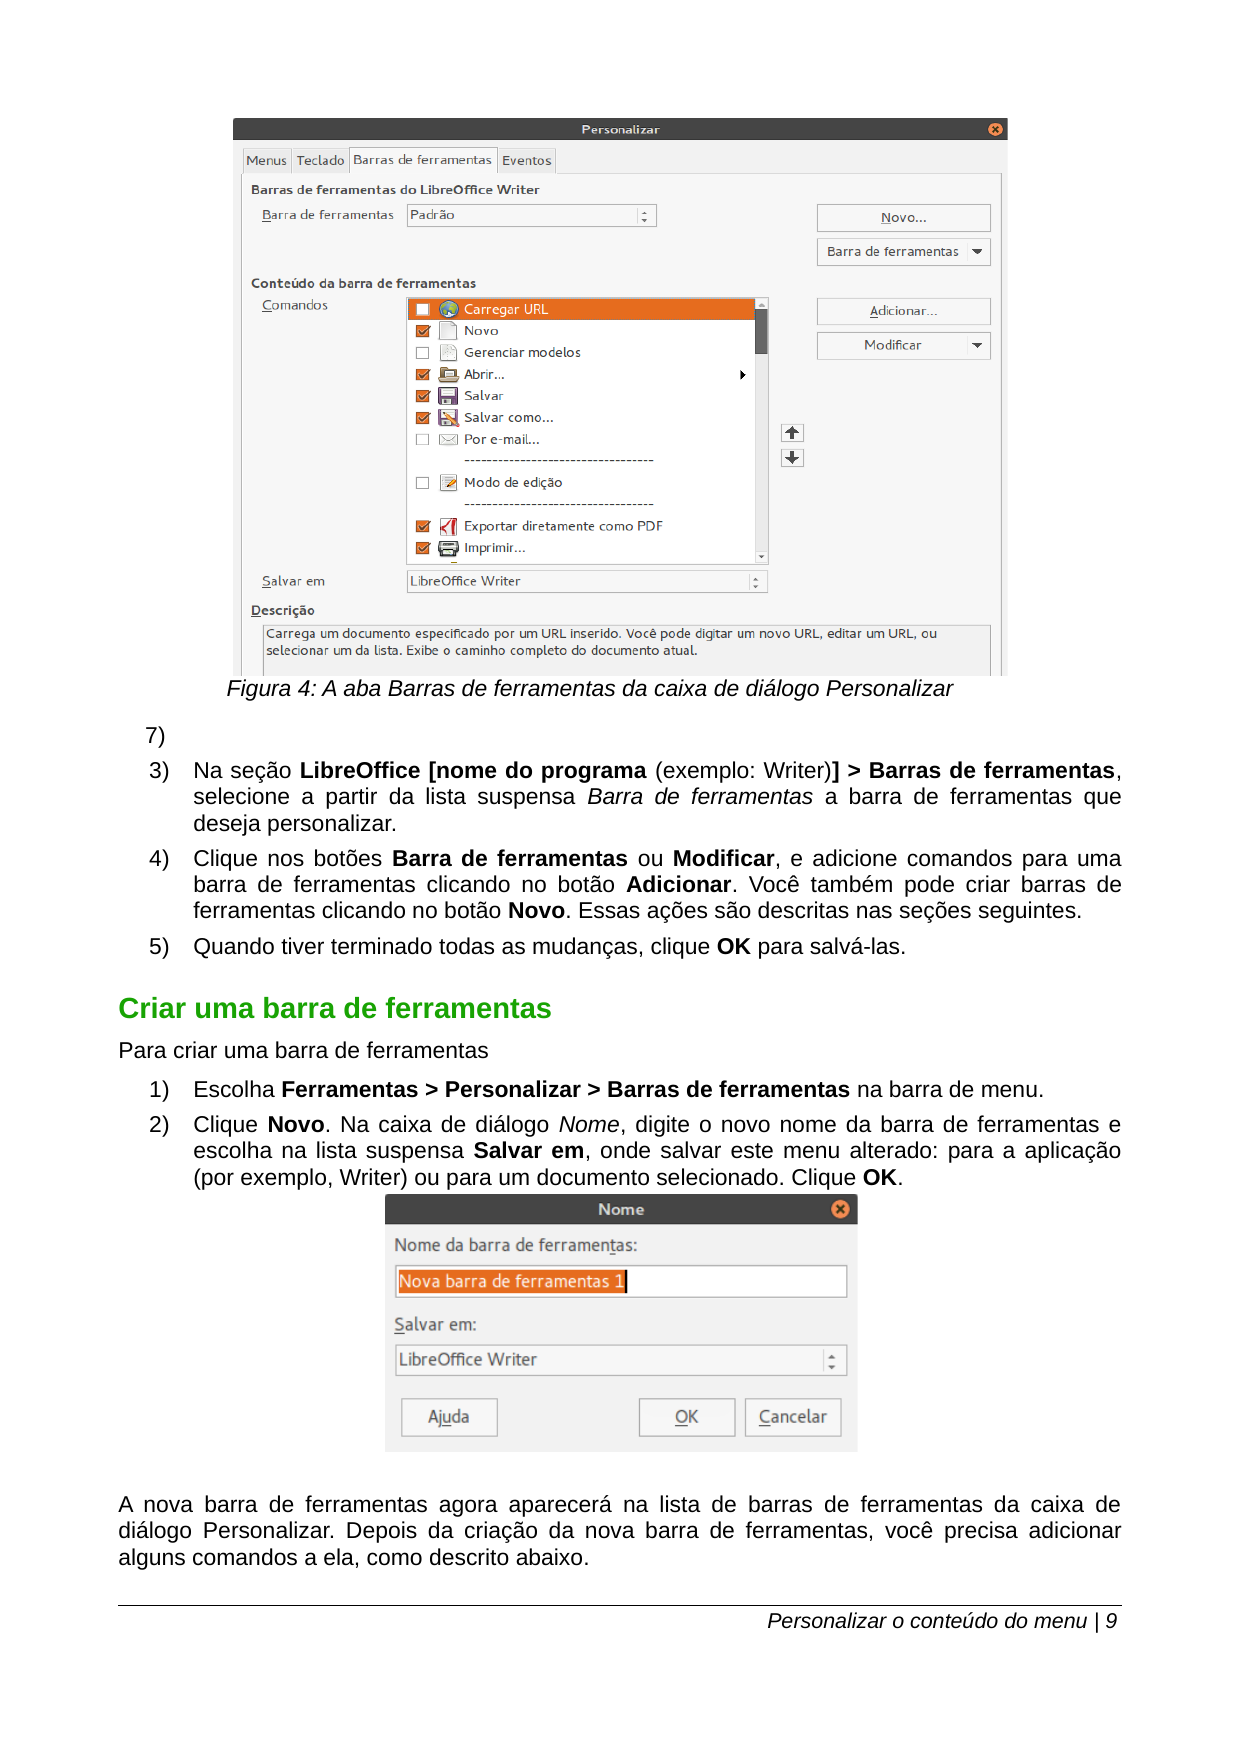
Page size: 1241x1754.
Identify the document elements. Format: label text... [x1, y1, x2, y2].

picture [232, 118, 1008, 676]
list Clique Novo. Na caixa de diálogo Nome, digite o novo nome da barra de ferramentas e escolha na lista suspensa Salvar em, onde salvar este menu alterado: para a aplicação (por exemplo, Writer) ou para um documento selecionado. Clique OK. [169, 1111, 1122, 1190]
text A nova barra de ferramentas agora aparecerá na lista de barras de ferramentas da caixa de diálogo Personalizar. Depois da criação da nova barra de ferramentas, você precisa adicionar alguns comandos a ela, como descrito abaixo. [118, 1491, 1122, 1570]
list Na seção LibreOffice [nome do programa (exemplo: Writer)] > Barras de ferramentas, selecione a partir da lista suspensa Barra de ferramentas a barra de ferramentas que deseja personalizar. [169, 757, 1122, 836]
list Escolha Ferramentas > Personalizar > Barras de ferramentas na barra de menu. [169, 1076, 1122, 1102]
list Clique nos botões Barra de ferramentas ou Modificar, e adicione comandos para uma barra de ferramentas clicando no botão Adicionar. Você também pode criar barras de ferramentas clicando no botão Novo. Essas ações são descritas nas seções seguintes. [169, 845, 1122, 924]
text Para criar uma barra de ferramentas [118, 1037, 1122, 1063]
list Quando tiver terminado todas as mudanças, clique OK para salvá-las. [169, 933, 1122, 959]
picture [385, 1194, 858, 1452]
subtitle Criar uma barra de ferramentas [118, 992, 1122, 1025]
